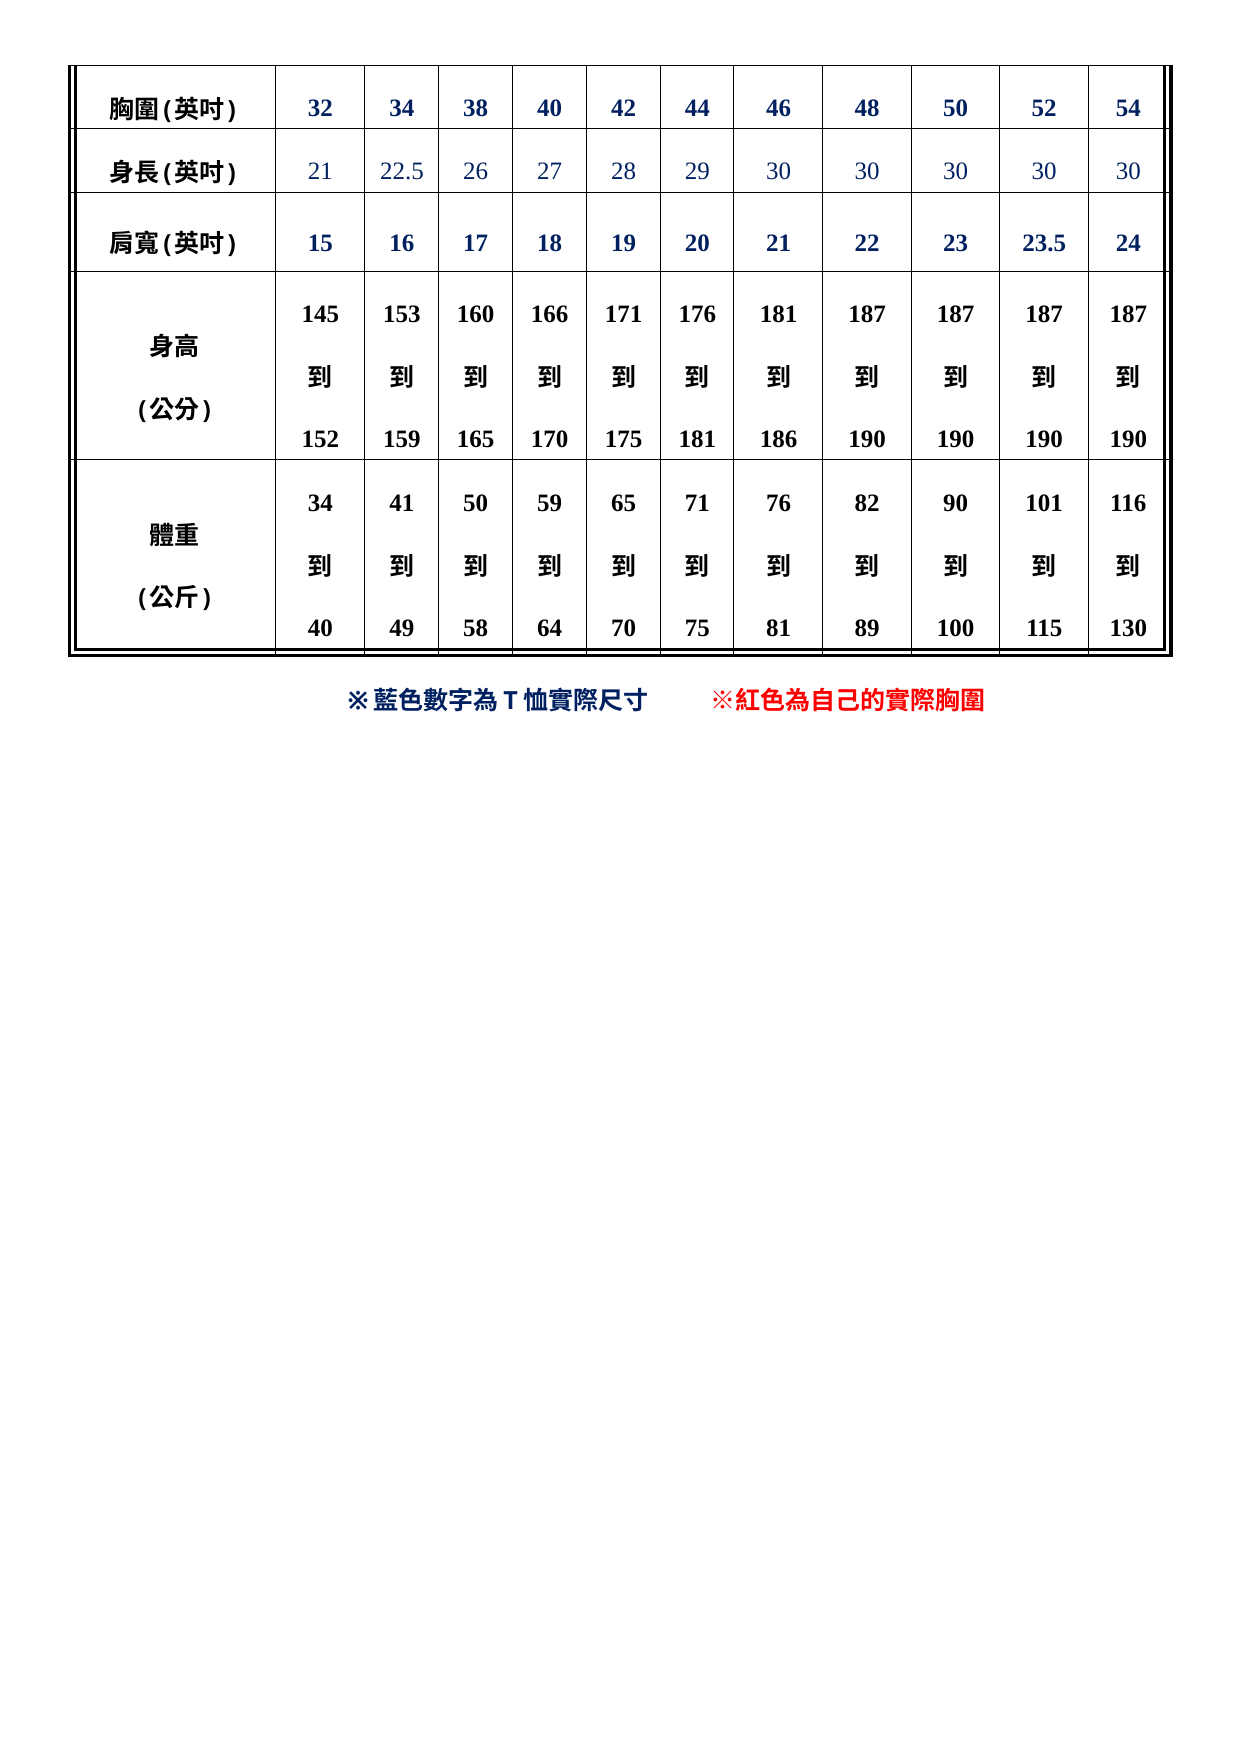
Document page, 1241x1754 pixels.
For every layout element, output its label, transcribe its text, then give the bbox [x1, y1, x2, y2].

table_cell 26 [439, 129, 512, 192]
table_cell 82 到 89 [823, 460, 911, 648]
table_cell 50 [912, 66, 999, 128]
table_cell 187 到 190 [823, 272, 911, 459]
table_cell 40 [513, 66, 586, 128]
table_cell 65 到 70 [587, 460, 660, 648]
table_cell 29 [661, 129, 733, 192]
table_cell 22 [823, 193, 911, 271]
table_cell 身高 (公分) [77, 272, 275, 459]
table_cell 30 [734, 129, 822, 192]
table_cell 30 [1000, 129, 1088, 192]
table_cell 21 [734, 193, 822, 271]
table_cell 52 [1000, 66, 1088, 128]
table_cell 32 [276, 66, 364, 128]
table_cell 16 [365, 193, 438, 271]
table_cell 160到165 [439, 272, 512, 459]
table_cell 身長(英吋) [77, 129, 275, 192]
table_cell 42 [587, 66, 660, 128]
table_cell 187到190 [1089, 272, 1163, 459]
table_cell 171到175 [587, 272, 660, 459]
table_cell 20 [661, 193, 733, 271]
table_cell 30 [1089, 129, 1163, 192]
table_cell 27 [513, 129, 586, 192]
table_cell 34 [365, 66, 438, 128]
table_cell 181 到 186 [734, 272, 822, 459]
table_cell 21 [276, 129, 364, 192]
table_cell 48 [823, 66, 911, 128]
table_cell 59 到 64 [513, 460, 586, 648]
table_cell 46 [734, 66, 822, 128]
table_cell 41 到 49 [365, 460, 438, 648]
table_cell 34 到 40 [276, 460, 364, 648]
table_cell 胸圍(英吋) [77, 66, 275, 128]
table_cell 30 [912, 129, 999, 192]
table_cell 50 到 58 [439, 460, 512, 648]
table_cell 22.5 [365, 129, 438, 192]
table_cell 54 [1089, 66, 1163, 128]
table_cell 23.5 [1000, 193, 1088, 271]
table_cell 44 [661, 66, 733, 128]
table_cell 101 到 115 [1000, 460, 1088, 648]
table_cell 187 到 190 [912, 272, 999, 459]
table_cell 38 [439, 66, 512, 128]
table_cell 30 [823, 129, 911, 192]
table_cell 71 到 75 [661, 460, 733, 648]
table_cell 145 到 152 [276, 272, 364, 459]
text ※藍色數字為T恤實際尺寸 ※紅色為自己的實際胸圍 [133, 657, 1107, 720]
table_cell 肩寬(英吋) [77, 193, 275, 271]
table_cell 24 [1089, 193, 1163, 271]
table_cell 15 [276, 193, 364, 271]
table_cell 18 [513, 193, 586, 271]
table_cell 116 到 130 [1089, 460, 1163, 648]
table_cell 體重 (公斤) [77, 460, 275, 648]
table_cell 176到181 [661, 272, 733, 459]
table_cell 187 到 190 [1000, 272, 1088, 459]
table_cell 76 到 81 [734, 460, 822, 648]
table_cell 153到159 [365, 272, 438, 459]
table_cell 166到170 [513, 272, 586, 459]
table_cell 19 [587, 193, 660, 271]
table_cell 90 到 100 [912, 460, 999, 648]
table_cell 23 [912, 193, 999, 271]
table_cell 28 [587, 129, 660, 192]
table_cell 17 [439, 193, 512, 271]
